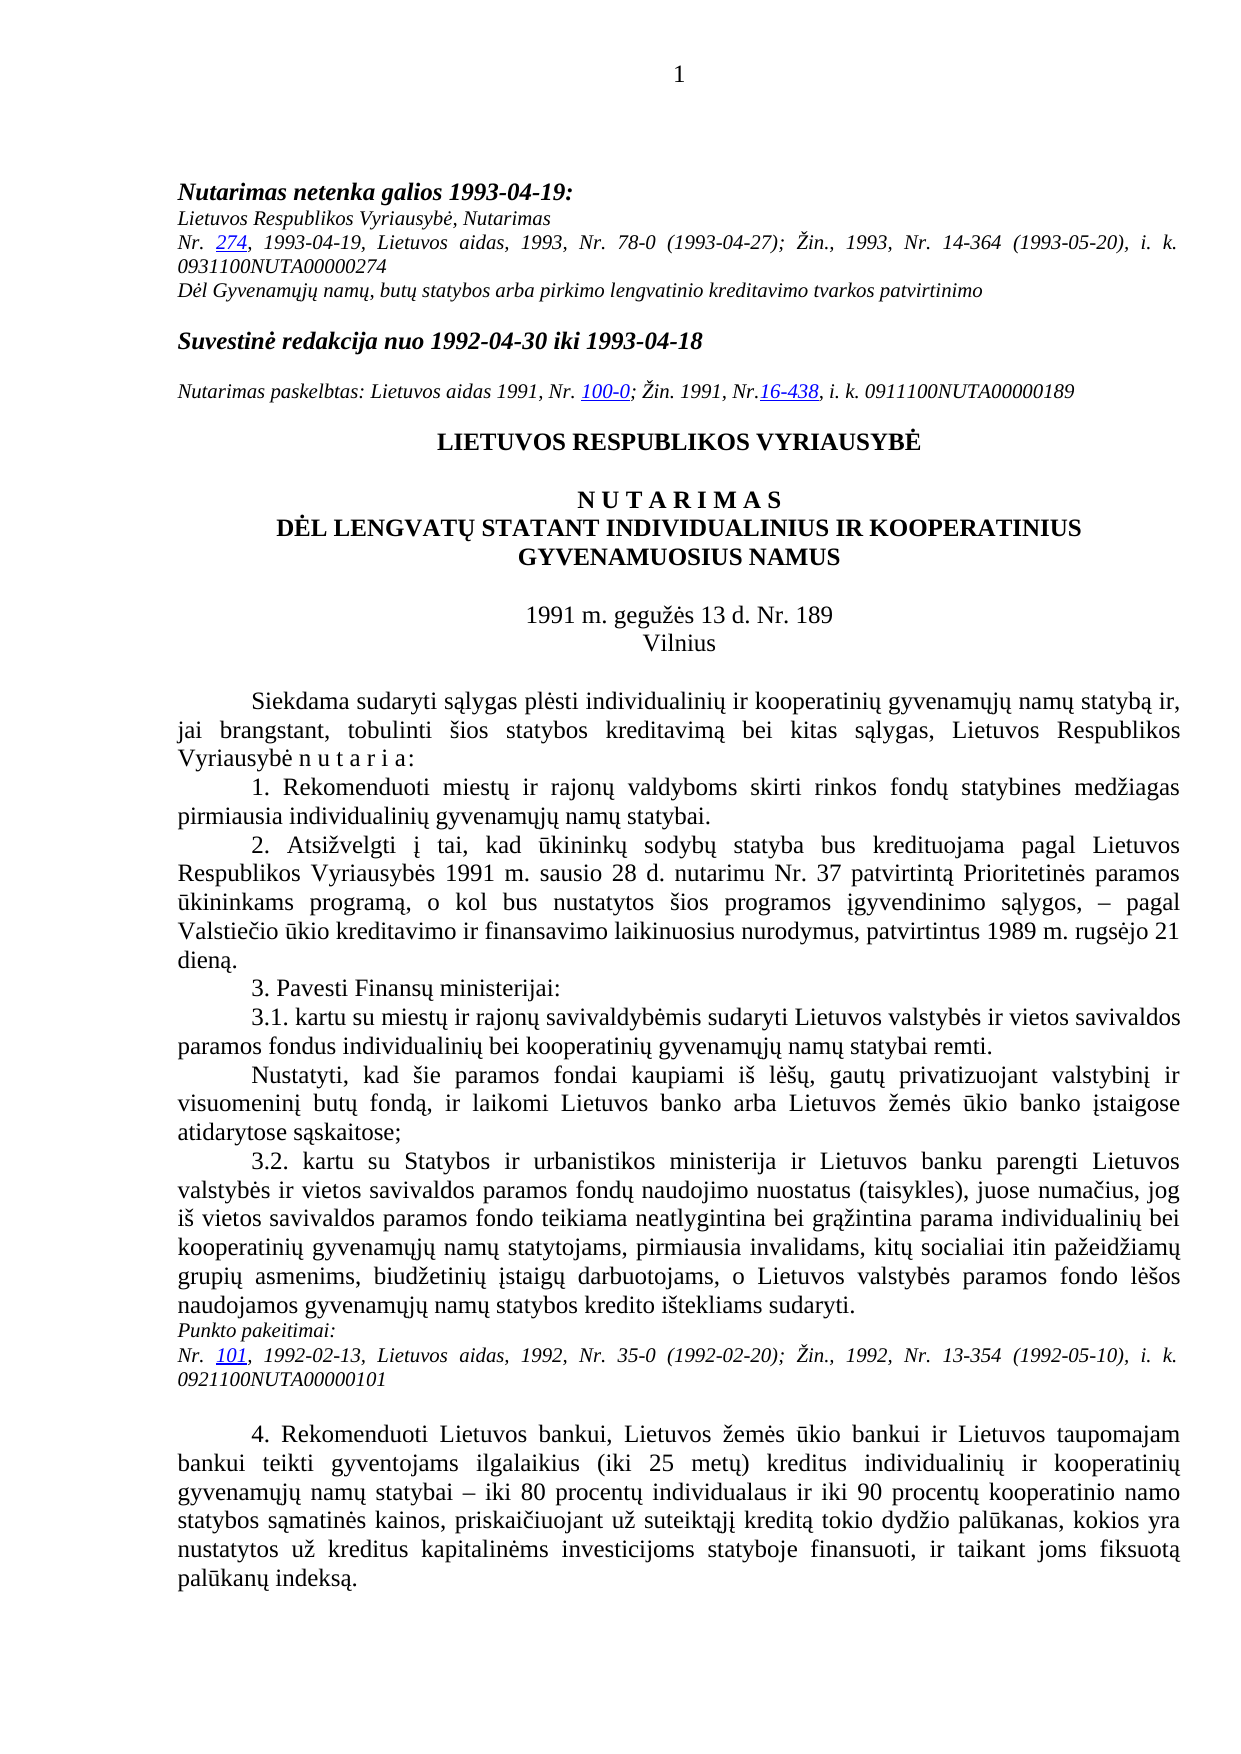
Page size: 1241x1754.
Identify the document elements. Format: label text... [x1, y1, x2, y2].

text LIETUVOS RESPUBLIKOS VYRIAUSYBĖ [177, 427, 1181, 456]
text Nustatyti, kad šie paramos fondai kaupiami iš lėšų, gautų privatizuojant valstybinį ir visuomeninį butų fondą, ir laikomi Lietuvos banko arba Lietuvos žemės ūkio banko įstaigose atidarytose sąskaitose; [177, 1060, 1181, 1146]
text 3.1. kartu su miestų ir rajonų savivaldybėmis sudaryti Lietuvos valstybės ir vietos savivaldos paramos fondus individualinių bei kooperatinių gyvenamųjų namų statybai remti. [177, 1002, 1181, 1060]
text DĖL LENGVATŲ STATANT INDIVIDUALINIUS IR KOOPERATINIUS GYVENAMUOSIUS NAMUS [177, 513, 1181, 571]
text Nutarimas paskelbtas: Lietuvos aidas 1991, Nr. 100-0; Žin. 1991, Nr.16-438, i. k. 0911100NUTA00000189 [177, 379, 1181, 403]
text Vilnius [177, 628, 1181, 657]
text Dėl Gyvenamųjų namų, butų statybos arba pirkimo lengvatinio kreditavimo tvarkos patvirtinimo [177, 278, 1181, 302]
text 1991 m. gegužės 13 d. Nr. 189 [177, 600, 1181, 628]
text 1. Rekomenduoti miestų ir rajonų valdyboms skirti rinkos fondų statybines medžiagas pirmiausia individualinių gyvenamųjų namų statybai. [177, 772, 1181, 830]
text Lietuvos Respublikos Vyriausybė, Nutarimas [177, 206, 1181, 230]
text 3.2. kartu su Statybos ir urbanistikos ministerija ir Lietuvos banku parengti Lietuvos valstybės ir vietos savivaldos paramos fondų naudojimo nuostatus (taisykles), juose numačius, jog iš vietos savivaldos paramos fondo teikiama neatlygintina bei grąžintina parama individualinių bei kooperatinių gyvenamųjų namų statytojams, pirmiausia invalidams, kitų socialiai itin pažeidžiamų grupių asmenims, biudžetinių įstaigų darbuotojams, o Lietuvos valstybės paramos fondo lėšos naudojamos gyvenamųjų namų statybos kredito ištekliams sudaryti. [177, 1146, 1181, 1318]
text Punkto pakeitimai: [177, 1318, 1181, 1342]
text 3. Pavesti Finansų ministerijai: [177, 973, 1181, 1002]
text 4. Rekomenduoti Lietuvos bankui, Lietuvos žemės ūkio bankui ir Lietuvos taupomajam bankui teikti gyventojams ilgalaikius (iki 25 metų) kreditus individualinių ir kooperatinių gyvenamųjų namų statybai – iki 80 procentų individualaus ir iki 90 procentų kooperatinio namo statybos sąmatinės kainos, priskaičiuojant už suteiktąjį kreditą tokio dydžio palūkanas, kokios yra nustatytos už kreditus kapitalinėms investicijoms statyboje finansuoti, ir taikant joms fiksuotą palūkanų indeksą. [177, 1419, 1181, 1592]
text Nr. 101, 1992-02-13, Lietuvos aidas, 1992, Nr. 35-0 (1992-02-20); Žin., 1992, Nr. 13-354 (1992-05-10), i. k. 0921100NUTA00000101 [177, 1342, 1181, 1391]
text Suvestinė redakcija nuo 1992-04-30 iki 1993-04-18 [177, 326, 1181, 355]
text Nutarimas netenka galios 1993-04-19: [177, 177, 1181, 206]
text N U T A R I M A S [177, 485, 1181, 513]
text Nr. 274, 1993-04-19, Lietuvos aidas, 1993, Nr. 78-0 (1993-04-27); Žin., 1993, Nr. 14-364 (1993-05-20), i. k. 0931100NUTA00000274 [177, 230, 1181, 278]
text 2. Atsižvelgti į tai, kad ūkininkų sodybų statyba bus kredituojama pagal Lietuvos Respublikos Vyriausybės 1991 m. sausio 28 d. nutarimu Nr. 37 patvirtintą Prioritetinės paramos ūkininkams programą, o kol bus nustatytos šios programos įgyvendinimo sąlygos, – pagal Valstiečio ūkio kreditavimo ir finansavimo laikinuosius nurodymus, patvirtintus 1989 m. rugsėjo 21 dieną. [177, 830, 1181, 973]
text Siekdama sudaryti sąlygas plėsti individualinių ir kooperatinių gyvenamųjų namų statybą ir, jai brangstant, tobulinti šios statybos kreditavimą bei kitas sąlygas, Lietuvos Respublikos Vyriausybė nutaria: [177, 686, 1181, 772]
